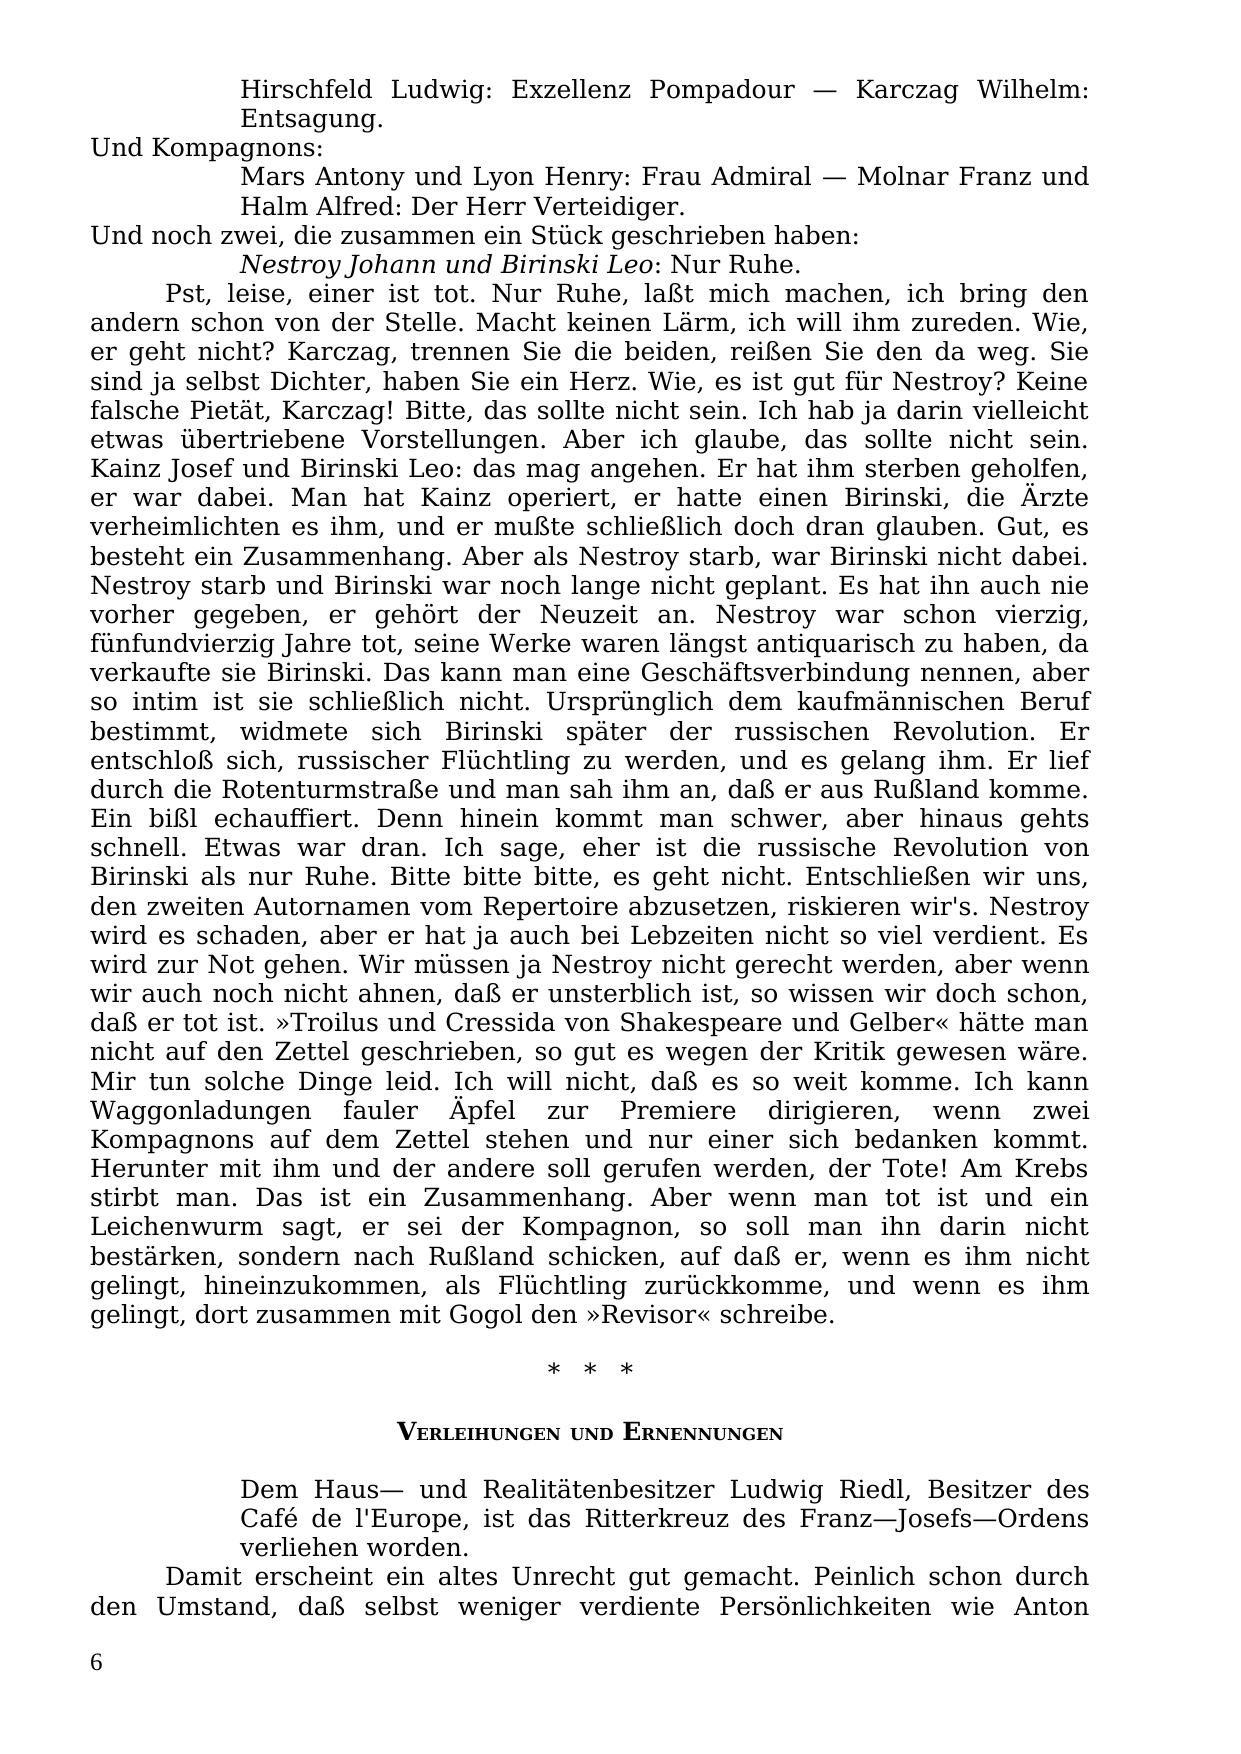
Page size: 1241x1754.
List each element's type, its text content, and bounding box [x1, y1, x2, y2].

text Pst, leise, einer ist tot. Nur Ruhe, laßt mich machen, ich bring den andern schon von der Stelle. Macht keinen Lärm, ich will ihm zureden. Wie, er geht nicht? Karczag, trennen Sie die beiden, reißen Sie den da weg. Sie sind ja selbst Dichter, haben Sie ein Herz. Wie, es ist gut für Nestroy? Keine falsche Pietät, Karczag! Bitte, das sollte nicht sein. Ich hab ja darin vielleicht etwas übertriebene Vorstellungen. Aber ich glaube, das sollte nicht sein. Kainz Josef und Birinski Leo: das mag angehen. Er hat ihm sterben geholfen, er war dabei. Man hat Kainz operiert, er hatte einen Birinski, die Ärzte verheimlichten es ihm, und er mußte schließlich doch dran glauben. Gut, es besteht ein Zusammenhang. Aber als Nestroy starb, war Birinski nicht dabei. Nestroy starb und Birinski war noch lange nicht geplant. Es hat ihn auch nie vorher gegeben, er gehört der Neuzeit an. Nestroy war schon vierzig, fünfundvierzig Jahre tot, seine Werke waren längst antiquarisch zu haben, da verkaufte sie Birinski. Das kann man eine Geschäftsverbindung nennen, aber so intim ist sie schließlich nicht. Ursprünglich dem kaufmännischen Beruf bestimmt, widmete sich Birinski später der russischen Revolution. Er entschloß sich, russischer Flüchtling zu werden, und es gelang ihm. Er lief durch die Rotenturmstraße und man sah ihm an, daß er aus Rußland komme. Ein bißl echauffiert. Denn hinein kommt man schwer, aber hinaus gehts schnell. Etwas war dran. Ich sage, eher ist die russische Revolution von Birinski als nur Ruhe. Bitte bitte bitte, es geht nicht. Entschließen wir uns, den zweiten Autornamen vom Repertoire abzusetzen, riskieren wir's. Nestroy wird es schaden, aber er hat ja auch bei Lebzeiten nicht so viel verdient. Es wird zur Not gehen. Wir müssen ja Nestroy nicht gerecht werden, aber wenn wir auch noch nicht ahnen, daß er unsterblich ist, so wissen wir doch schon, daß er tot ist. »Troilus und Cressida von Shakespeare und Gelber« hätte man nicht auf den Zettel geschrieben, so gut es wegen der Kritik gewesen wäre. Mir tun solche Dinge leid. Ich will nicht, daß es so weit komme. Ich kann Waggonladungen fauler Äpfel zur Premiere dirigieren, wenn zwei Kompagnons auf dem Zettel stehen und nur einer sich bedanken kommt. Herunter mit ihm und der andere soll gerufen werden, der Tote! Am Krebs stirbt man. Das ist ein Zusammenhang. Aber wenn man tot ist und ein Leichenwurm sagt, er sei der Kompagnon, so soll man ihn darin nicht bestärken, sondern nach Rußland schicken, auf daß er, wenn es ihm nicht gelingt, hineinzukommen, als Flüchtling zurückkomme, und wenn es ihm gelingt, dort zusammen mit Gogol den »Revisor« schreibe. [90, 279, 1091, 1329]
text Verleihungen und Ernennungen [90, 1387, 1091, 1446]
text Und noch zwei, die zusammen ein Stück geschrieben haben: [90, 221, 1091, 250]
text Hirschfeld Ludwig: Exzellenz Pompadour — Karczag Wilhelm: Entsagung. [240, 75, 1091, 133]
text Damit erscheint ein altes Unrecht gut gemacht. Peinlich schon durch den Umstand, daß selbst weniger verdiente Persönlichkeiten wie Anton [90, 1562, 1091, 1621]
text Mars Antony und Lyon Henry: Frau Admiral — Molnar Franz und Halm Alfred: Der Herr Verteidiger. [240, 162, 1091, 221]
text * * * [90, 1358, 1091, 1387]
text Nestroy Johann und Birinski Leo: Nur Ruhe. [240, 250, 1091, 279]
text Und Kompagnons: [90, 133, 1091, 162]
text Dem Haus— und Realitätenbesitzer Ludwig Riedl, Besitzer des Café de l'Europe, ist das Ritterkreuz des Franz—Josefs—Ordens verliehen worden. [240, 1475, 1091, 1562]
